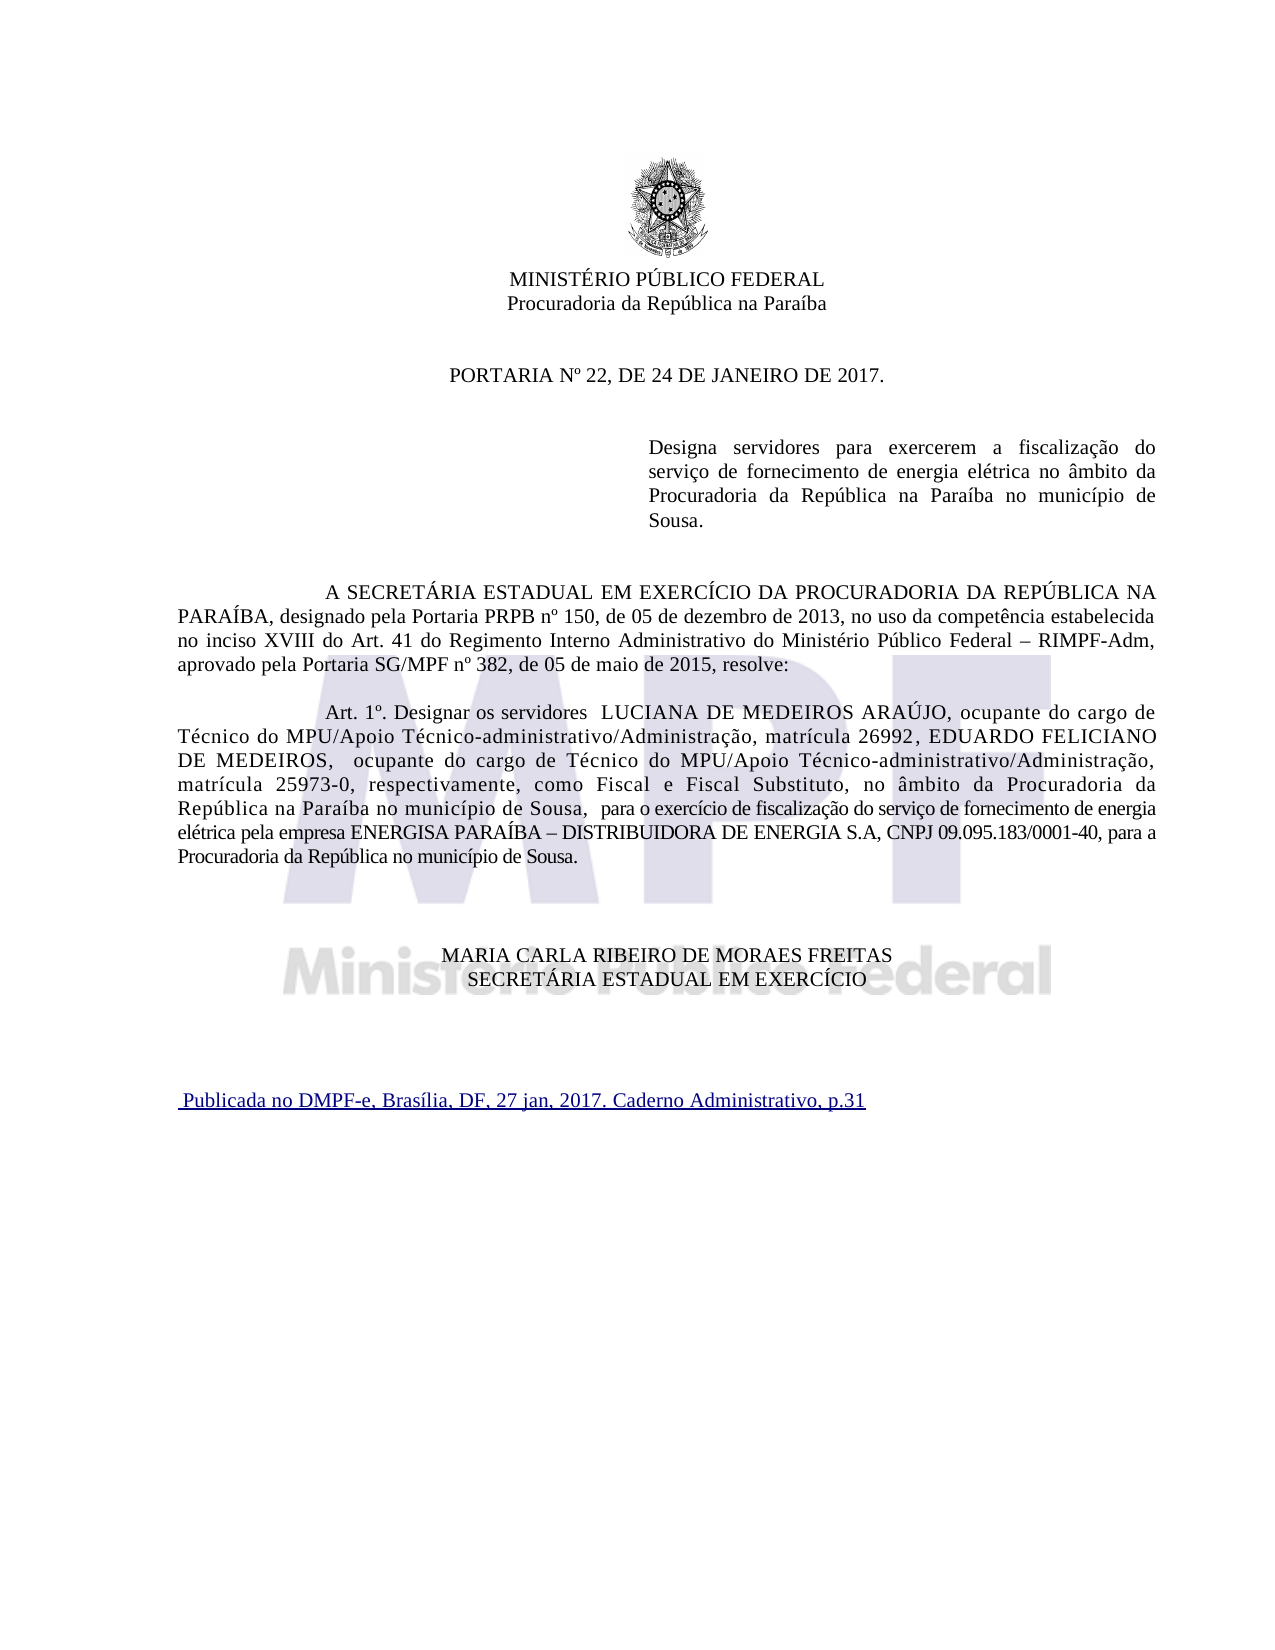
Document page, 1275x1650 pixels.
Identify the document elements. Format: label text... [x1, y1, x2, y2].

text PORTARIA Nº 22, DE 24 DE JANEIRO DE 2017. [177, 363, 1157, 387]
picture [625, 151, 709, 258]
text A SECRETÁRIA ESTADUAL EM EXERCÍCIO DA PROCURADORIA DA REPÚBLICA NA PARAÍBA, designado pela Portaria PRPB nº 150, de 05 de dezembro de 2013, no uso da competência estabelecida no inciso XVIII do Art. 41 do Regimento Interno Administrativo do Ministério Público Federal – RIMPF-Adm, aprovado pela Portaria SG/MPF nº 382, de 05 de maio de 2015, resolve: [177, 579, 1157, 676]
text MINISTÉRIO PÚBLICO FEDERAL [177, 267, 1157, 291]
text Publicada no DMPF-e, Brasília, DF, 27 jan, 2017. Caderno Administrativo, p.31 [177, 1087, 1157, 1111]
picture [283, 676, 1051, 700]
text Designa servidores para exercerem a fiscalização do serviço de fornecimento de energia elétrica no âmbito da Procuradoria da República na Paraíba no município de Sousa. [648, 435, 1157, 531]
text MARIA CARLA RIBEIRO DE MORAES FREITAS [177, 943, 1157, 967]
text Procuradoria da República na Paraíba [177, 291, 1157, 315]
text Art. 1º. Designar os servidores LUCIANA DE MEDEIROS ARAÚJO, ocupante do cargo de Técnico do MPU/Apoio Técnico-administrativo/Administração, matrícula 26992, EDUARDO FELICIANO DE MEDEIROS, ocupante do cargo de Técnico do MPU/Apoio Técnico-administrativo/Administração, matrícula 25973-0, respectivamente, como Fiscal e Fiscal Substituto, no âmbito da Procuradoria da República na Paraíba no município de Sousa, para o exercício de fiscalização do serviço de fornecimento de energia elétrica pela empresa ENERGISA PARAÍBA – DISTRIBUIDORA DE ENERGIA S.A, CNPJ 09.095.183/0001-40, para a Procuradoria da República no município de Sousa. [177, 700, 1157, 868]
picture [283, 991, 1051, 995]
text SECRETÁRIA ESTADUAL EM EXERCÍCIO [177, 967, 1157, 991]
picture [283, 868, 1051, 943]
